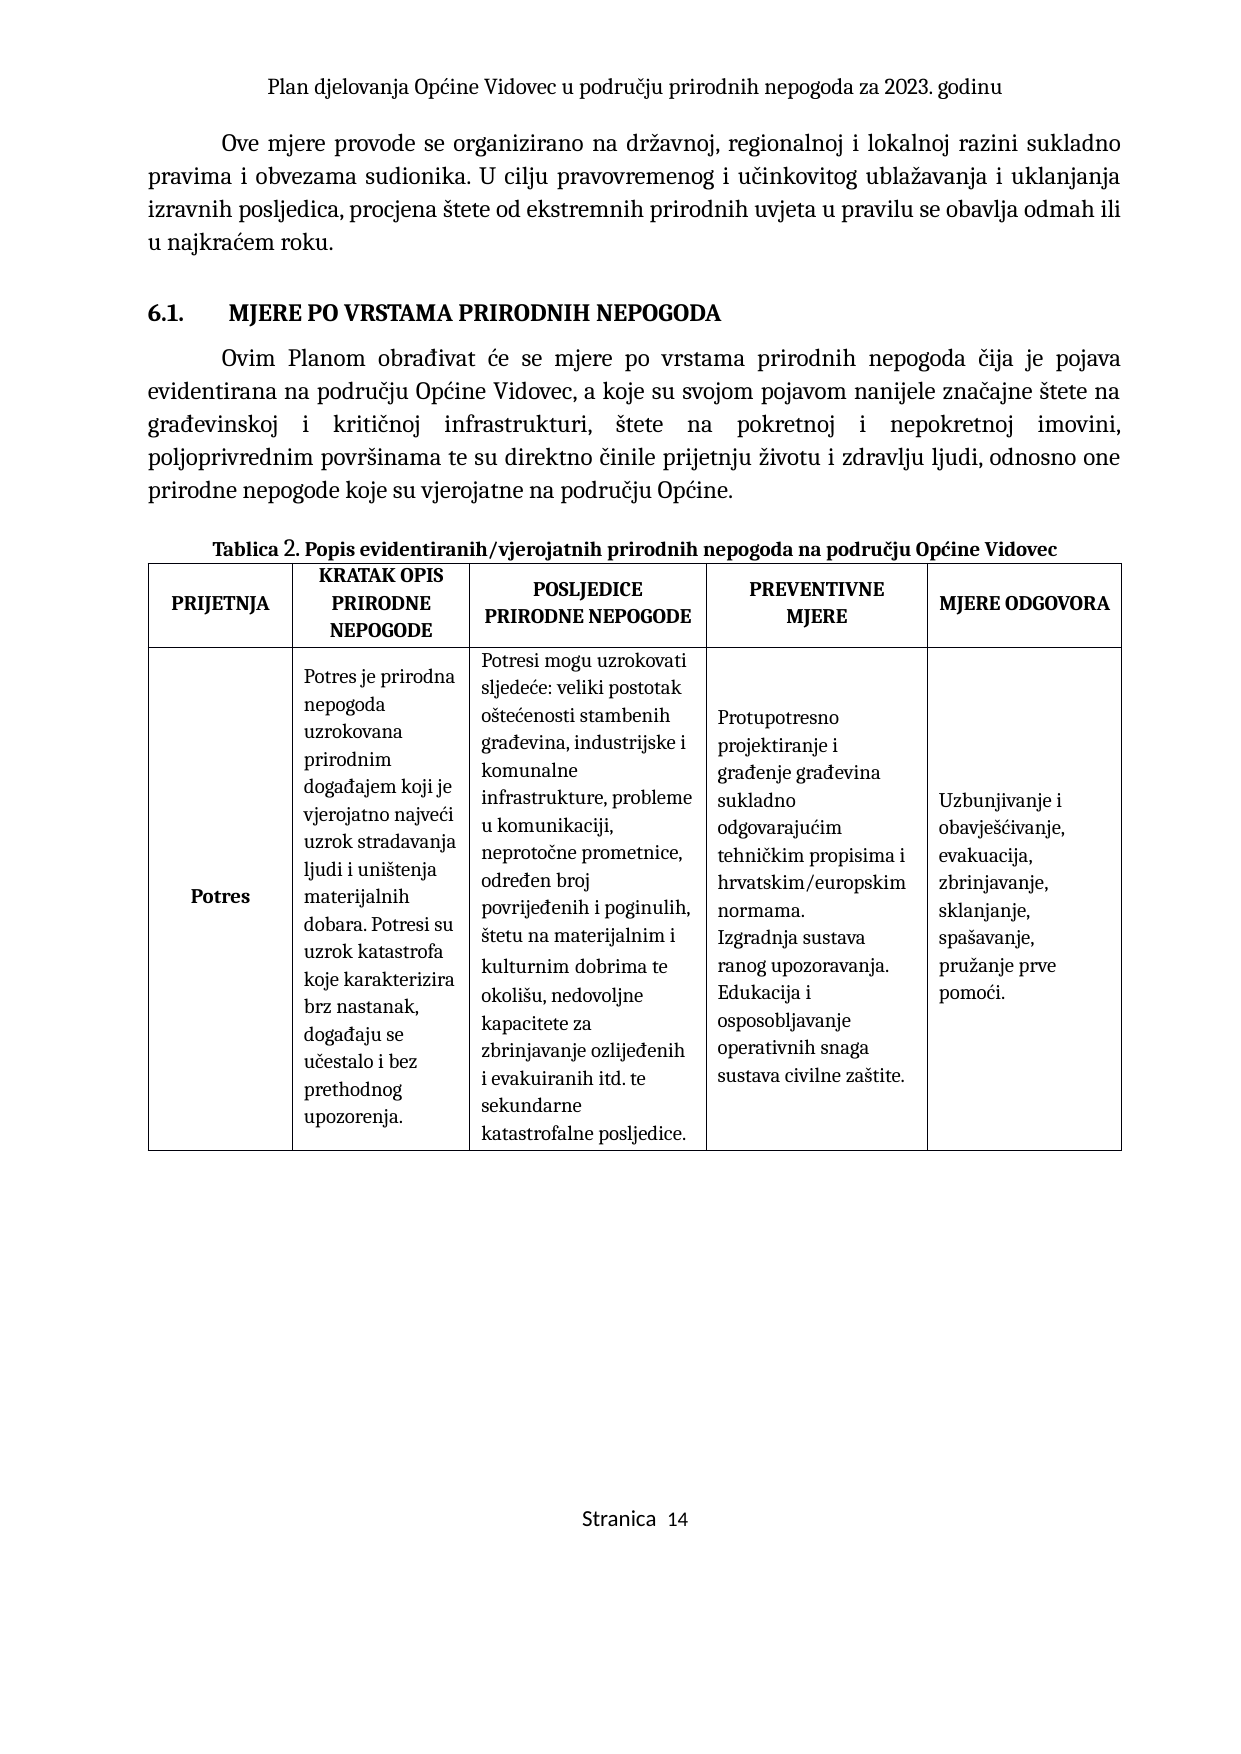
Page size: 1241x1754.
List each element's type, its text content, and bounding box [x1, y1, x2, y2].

table_cell Uzbunjivanje i obavješćivanje, evakuacija, zbrinjavanje, sklanjanje, spašavanje, pružanje prve pomoći. [928, 648, 1121, 1149]
table_header PRIJETNJA [149, 564, 292, 647]
text Ove mjere provode se organizirano na državnoj, regionalnoj i lokalnoj razini sukladno pravima i obvezama sudionika. U cilju pravovremenog i učinkovitog ublažavanja i uklanjanja izravnih posljedica, procjena štete od ekstremnih prirodnih uvjeta u pravilu se obavlja odmah ili u najkraćem roku. [148, 129, 1122, 257]
table_cell Potres [149, 648, 292, 1149]
text Tablica 2. Popis evidentiranih/vjerojatnih prirodnih nepogoda na području Općine Vidovec [148, 534, 1122, 563]
table_header MJERE ODGOVORA [928, 564, 1121, 647]
table_header KRATAK OPIS PRIRODNE NEPOGODE [293, 564, 469, 647]
table_cell Protupotresno projektiranje i građenje građevina sukladno odgovarajućim tehničkim propisima i hrvatskim/europskim normama. Izgradnja sustava ranog upozoravanja. Edukacija i osposobljavanje operativnih snaga sustava civilne zaštite. [707, 648, 927, 1149]
text Ovim Planom obrađivat će se mjere po vrstama prirodnih nepogoda čija je pojava evidentirana na području Općine Vidovec, a koje su svojom pojavom nanijele značajne štete na građevinskoj i kritičnoj infrastrukturi, štete na pokretnoj i nepokretnoj imovini, poljoprivrednim površinama te su direktno činile prijetnju životu i zdravlju ljudi, odnosno one prirodne nepogode koje su vjerojatne na području Općine. [148, 344, 1122, 505]
table_cell Potresi mogu uzrokovati sljedeće: veliki postotak oštećenosti stambenih građevina, industrijske i komunalne infrastrukture, probleme u komunikaciji, neprotočne prometnice, određen broj povrijeđenih i poginulih, štetu na materijalnim i kulturnim dobrima te okolišu, nedovoljne kapacitete za zbrinjavanje ozlijeđenih i evakuiranih itd. te sekundarne katastrofalne posljedice. [470, 648, 706, 1149]
table_cell Potres je prirodna nepogoda uzrokovana prirodnim događajem koji je vjerojatno najveći uzrok stradavanja ljudi i uništenja materijalnih dobara. Potresi su uzrok katastrofa koje karakterizira brz nastanak, događaju se učestalo i bez prethodnog upozorenja. [293, 648, 469, 1149]
list MJERE PO VRSTAMA PRIRODNIH NEPOGODA [148, 298, 1122, 327]
table_header PREVENTIVNE MJERE [707, 564, 927, 647]
table_header POSLJEDICE PRIRODNE NEPOGODE [470, 564, 706, 647]
